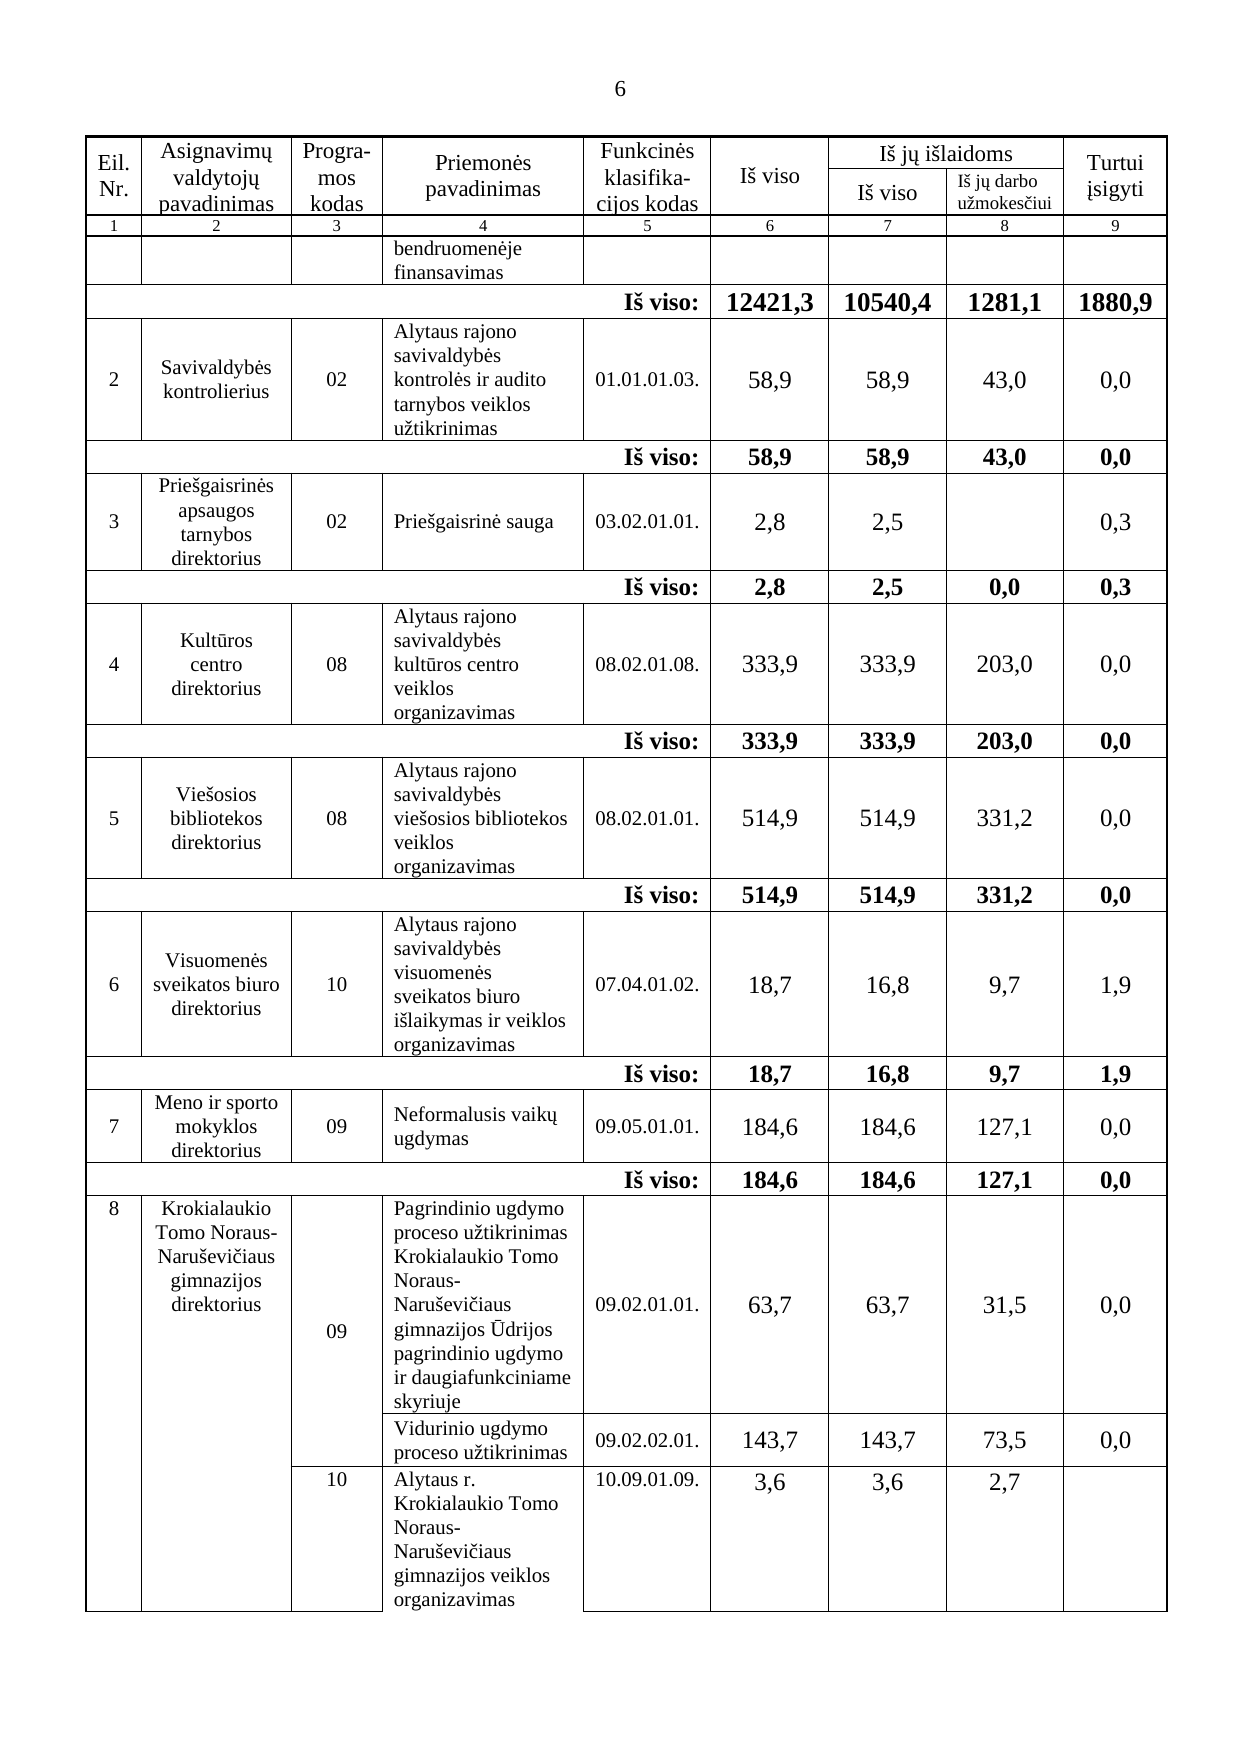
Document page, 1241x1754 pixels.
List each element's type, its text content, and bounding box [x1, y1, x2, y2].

table_header Iš viso [711, 138, 828, 213]
table_cell [1064, 237, 1166, 284]
table_cell 73,5 [947, 1414, 1063, 1466]
table_cell Alytaus rajono savivaldybės visuomenės sveikatos biuro išlaikymas ir veiklos organizavimas [383, 912, 583, 1056]
table_cell 18,7 [711, 1057, 828, 1089]
table_cell 3 [87, 474, 141, 570]
table_cell 02 [292, 319, 382, 439]
table_cell bendruomenėje finansavimas [383, 237, 583, 284]
table_cell 43,0 [947, 441, 1063, 472]
table_cell 5 [584, 216, 710, 235]
table_cell 1281,1 [947, 285, 1063, 318]
table_cell 203,0 [947, 725, 1063, 757]
table_cell 9 [1064, 216, 1166, 235]
table_cell Alytaus r. Krokialaukio Tomo Noraus-Naruševičiaus gimnazijos veiklos organizavimas [383, 1467, 583, 1611]
table_cell 0,0 [1064, 441, 1166, 472]
table_cell 63,7 [829, 1196, 946, 1413]
table_cell Iš viso: [87, 725, 710, 757]
table_cell 16,8 [829, 912, 946, 1056]
table_cell 2,5 [829, 474, 946, 570]
table_cell 08.02.01.01. [584, 758, 710, 878]
table_cell 9,7 [947, 912, 1063, 1056]
table_cell [711, 237, 828, 284]
table_cell [142, 237, 291, 284]
table_cell 184,6 [711, 1163, 828, 1195]
table_cell 8 [87, 1196, 141, 1611]
table_cell 12421,3 [711, 285, 828, 318]
table_cell Priešgaisrinė sauga [383, 474, 583, 570]
table_cell 58,9 [711, 319, 828, 439]
table_cell 143,7 [829, 1414, 946, 1466]
table_cell 2,8 [711, 571, 828, 602]
table_cell 184,6 [711, 1090, 828, 1162]
table_cell 0,0 [1064, 725, 1166, 757]
table_cell 0,0 [1064, 1090, 1166, 1162]
table_cell 08.02.01.08. [584, 604, 710, 724]
table_cell 2,5 [829, 571, 946, 602]
table_cell 333,9 [829, 604, 946, 724]
table_cell 2 [142, 216, 291, 235]
table_cell 0,3 [1064, 571, 1166, 602]
table_cell 58,9 [829, 441, 946, 472]
table_cell 127,1 [947, 1090, 1063, 1162]
table_cell 127,1 [947, 1163, 1063, 1195]
table_cell 1,9 [1064, 912, 1166, 1056]
table_cell Kultūros centro direktorius [142, 604, 291, 724]
table_cell 10540,4 [829, 285, 946, 318]
table_cell Priešgaisrinės apsaugos tarnybos direktorius [142, 474, 291, 570]
table_cell 1 [87, 216, 141, 235]
table_cell 0,0 [1064, 1163, 1166, 1195]
table_cell 3,6 [829, 1467, 946, 1611]
table_cell 10 [292, 1467, 382, 1611]
table_cell [87, 237, 141, 284]
table_cell 63,7 [711, 1196, 828, 1413]
table_cell 09.05.01.01. [584, 1090, 710, 1162]
table_cell 514,9 [711, 758, 828, 878]
table_cell 0,0 [1064, 879, 1166, 911]
table_cell 514,9 [711, 879, 828, 911]
table_cell 1,9 [1064, 1057, 1166, 1089]
table_cell 8 [947, 216, 1063, 235]
table_cell 184,6 [829, 1163, 946, 1195]
table_cell 4 [383, 216, 583, 235]
table_cell 3,6 [711, 1467, 828, 1611]
table_cell 09.02.02.01. [584, 1414, 710, 1466]
table_cell 01.01.01.03. [584, 319, 710, 439]
table_cell [829, 237, 946, 284]
table_header Asignavimų valdytojų pavadinimas [142, 138, 291, 213]
table_cell 07.04.01.02. [584, 912, 710, 1056]
table_cell 331,2 [947, 879, 1063, 911]
table_cell 1880,9 [1064, 285, 1166, 318]
table_cell Viešosios bibliotekos direktorius [142, 758, 291, 878]
table_cell Visuomenės sveikatos biuro direktorius [142, 912, 291, 1056]
table_cell Iš viso: [87, 879, 710, 911]
table_cell 18,7 [711, 912, 828, 1056]
table_cell 2,7 [947, 1467, 1063, 1611]
table_header Progra-mos kodas [292, 138, 382, 213]
table_cell 2 [87, 319, 141, 439]
table_cell Iš viso: [87, 1163, 710, 1195]
table_cell 2,8 [711, 474, 828, 570]
table_cell Alytaus rajono savivaldybės kontrolės ir audito tarnybos veiklos užtikrinimas [383, 319, 583, 439]
table_cell Meno ir sporto mokyklos direktorius [142, 1090, 291, 1162]
table_cell 0,0 [1064, 319, 1166, 439]
table_cell 331,2 [947, 758, 1063, 878]
table_cell 6 [711, 216, 828, 235]
table_cell 9,7 [947, 1057, 1063, 1089]
table_header Iš jų išlaidoms [829, 138, 1063, 168]
table_cell 09 [292, 1196, 382, 1466]
table_cell 02 [292, 474, 382, 570]
table_header Priemonės pavadinimas [383, 138, 583, 213]
table_cell 08 [292, 758, 382, 878]
table_cell Alytaus rajono savivaldybės kultūros centro veiklos organizavimas [383, 604, 583, 724]
table_cell Iš viso: [87, 571, 710, 602]
table_cell [292, 237, 382, 284]
table_cell Iš viso: [87, 1057, 710, 1089]
table_cell Krokialaukio Tomo Noraus-Naruševičiaus gimnazijos direktorius [142, 1196, 291, 1611]
table_cell 7 [829, 216, 946, 235]
table_cell 09.02.01.01. [584, 1196, 710, 1413]
table_cell Iš jų darbo užmokesčiui [947, 169, 1063, 213]
table_cell 203,0 [947, 604, 1063, 724]
table_header Funkcinės klasifika-cijos kodas [584, 138, 710, 213]
table_cell 31,5 [947, 1196, 1063, 1413]
table_cell 0,0 [947, 571, 1063, 602]
table_cell Neformalusis vaikų ugdymas [383, 1090, 583, 1162]
table_cell 0,0 [1064, 604, 1166, 724]
table_cell Iš viso: [87, 285, 710, 318]
table_header Eil. Nr. [87, 138, 141, 213]
table_cell 3 [292, 216, 382, 235]
table_cell 08 [292, 604, 382, 724]
table_cell 0,3 [1064, 474, 1166, 570]
table_cell Iš viso: [87, 441, 710, 472]
table_cell Pagrindinio ugdymo proceso užtikrinimas Krokialaukio Tomo Noraus-Naruševičiaus gimnazijos Ūdrijos pagrindinio ugdymo ir daugiafunkciniame skyriuje [383, 1196, 583, 1413]
table_cell [1064, 1467, 1166, 1611]
table_cell 0,0 [1064, 758, 1166, 878]
table_cell Vidurinio ugdymo proceso užtikrinimas [383, 1414, 583, 1466]
table_cell 5 [87, 758, 141, 878]
table_cell 0,0 [1064, 1196, 1166, 1413]
table_cell 333,9 [829, 725, 946, 757]
table_cell [947, 237, 1063, 284]
table_cell [947, 474, 1063, 570]
table_cell Iš viso [829, 169, 946, 213]
table_cell 43,0 [947, 319, 1063, 439]
table_cell 514,9 [829, 879, 946, 911]
table_cell 10.09.01.09. [584, 1467, 710, 1611]
table_cell 09 [292, 1090, 382, 1162]
table_cell 184,6 [829, 1090, 946, 1162]
table_cell 7 [87, 1090, 141, 1162]
table_cell 514,9 [829, 758, 946, 878]
table_cell [584, 237, 710, 284]
table_cell 58,9 [711, 441, 828, 472]
table_cell Savivaldybės kontrolierius [142, 319, 291, 439]
table_header Turtui įsigyti [1064, 138, 1166, 213]
table_cell 58,9 [829, 319, 946, 439]
table_cell 6 [87, 912, 141, 1056]
table_cell 03.02.01.01. [584, 474, 710, 570]
table_cell 0,0 [1064, 1414, 1166, 1466]
table_cell 4 [87, 604, 141, 724]
table_cell 333,9 [711, 725, 828, 757]
table_cell 10 [292, 912, 382, 1056]
table_cell Alytaus rajono savivaldybės viešosios bibliotekos veiklos organizavimas [383, 758, 583, 878]
table_cell 16,8 [829, 1057, 946, 1089]
table_cell 143,7 [711, 1414, 828, 1466]
table_cell 333,9 [711, 604, 828, 724]
